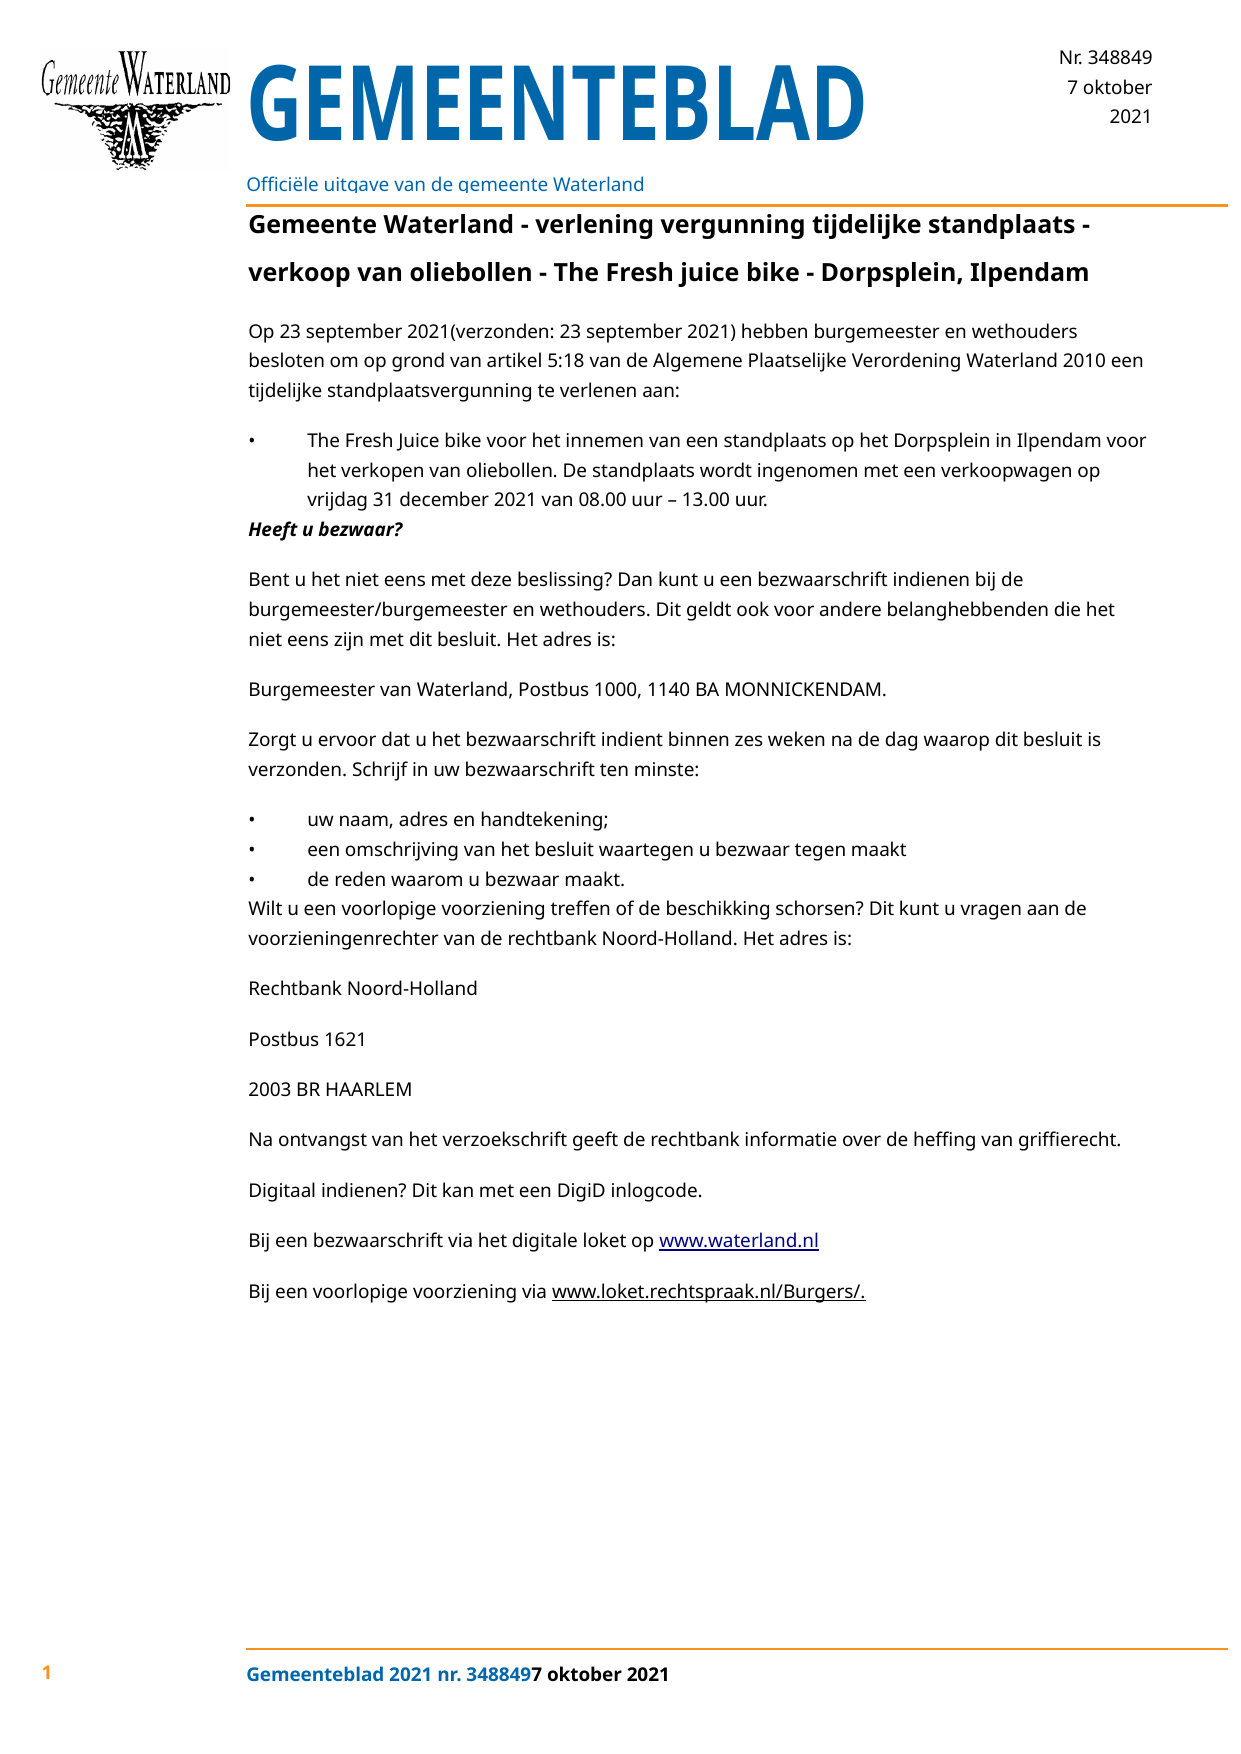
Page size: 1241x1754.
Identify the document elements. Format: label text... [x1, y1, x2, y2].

text Wilt u een voorlopige voorziening treffen of de beschikking schorsen? Dit kunt u vragen aan de voorzieningenrechter van de rechtbank Noord-Holland. Het adres is: [248, 895, 1152, 951]
text Bij een bezwaarschrift via het digitale loket op www.waterland.nl [248, 1227, 1152, 1253]
picture [41, 47, 231, 172]
text Bent u het niet eens met deze beslissing? Dan kunt u een bezwaarschrift indienen bij de burgemeester/burgemeester en wethouders. Dit geldt ook voor andere belanghebbenden die het niet eens zijn met dit besluit. Het adres is: [248, 567, 1152, 652]
text Heeft u bezwaar? [248, 516, 1152, 542]
text Na ontvangst van het verzoekschrift geeft de rechtbank informatie over de heffing van griffierecht. [248, 1127, 1152, 1152]
text Postbus 1621 [248, 1026, 1152, 1052]
text Zorgt u ervoor dat u het bezwaarschrift indient binnen zes weken na de dag waarop dit besluit is verzonden. Schrijf in uw bezwaarschrift ten minste: [248, 727, 1152, 782]
text Op 23 september 2021(verzonden: 23 september 2021) hebben burgemeester en wethouders besloten om op grond van artikel 5:18 van de Algemene Plaatselijke Verordening Waterland 2010 een tijdelijke standplaatsvergunning te verlenen aan: [248, 318, 1152, 403]
text 2003 BR HAARLEM [248, 1076, 1152, 1102]
text Burgemeester van Waterland, Postbus 1000, 1140 BA MONNICKENDAM. [248, 676, 1152, 702]
text Digitaal indienen? Dit kan met een DigiD inlogcode. [248, 1177, 1152, 1203]
text Gemeente Waterland - verlening vergunning tijdelijke standplaats - verkoop van oliebollen - The Fresh juice bike - Dorpsplein, Ilpendam [248, 207, 1152, 288]
text Rechtbank Noord-Holland [248, 975, 1152, 1001]
list de reden waarom u bezwaar maakt. [248, 866, 1152, 892]
list een omschrijving van het besluit waartegen u bezwaar tegen maakt [248, 836, 1152, 862]
text Bij een voorlopige voorziening via www.loket.rechtspraak.nl/Burgers/. [248, 1278, 1152, 1304]
list uw naam, adres en handtekening; [248, 807, 1152, 832]
list The Fresh Juice bike voor het innemen van een standplaats op het Dorpsplein in Ilpendam voor het verkopen van oliebollen. De standplaats wordt ingenomen met een verkoopwagen op vrijdag 31 december 2021 van 08.00 uur – 13.00 uur. [248, 427, 1152, 512]
